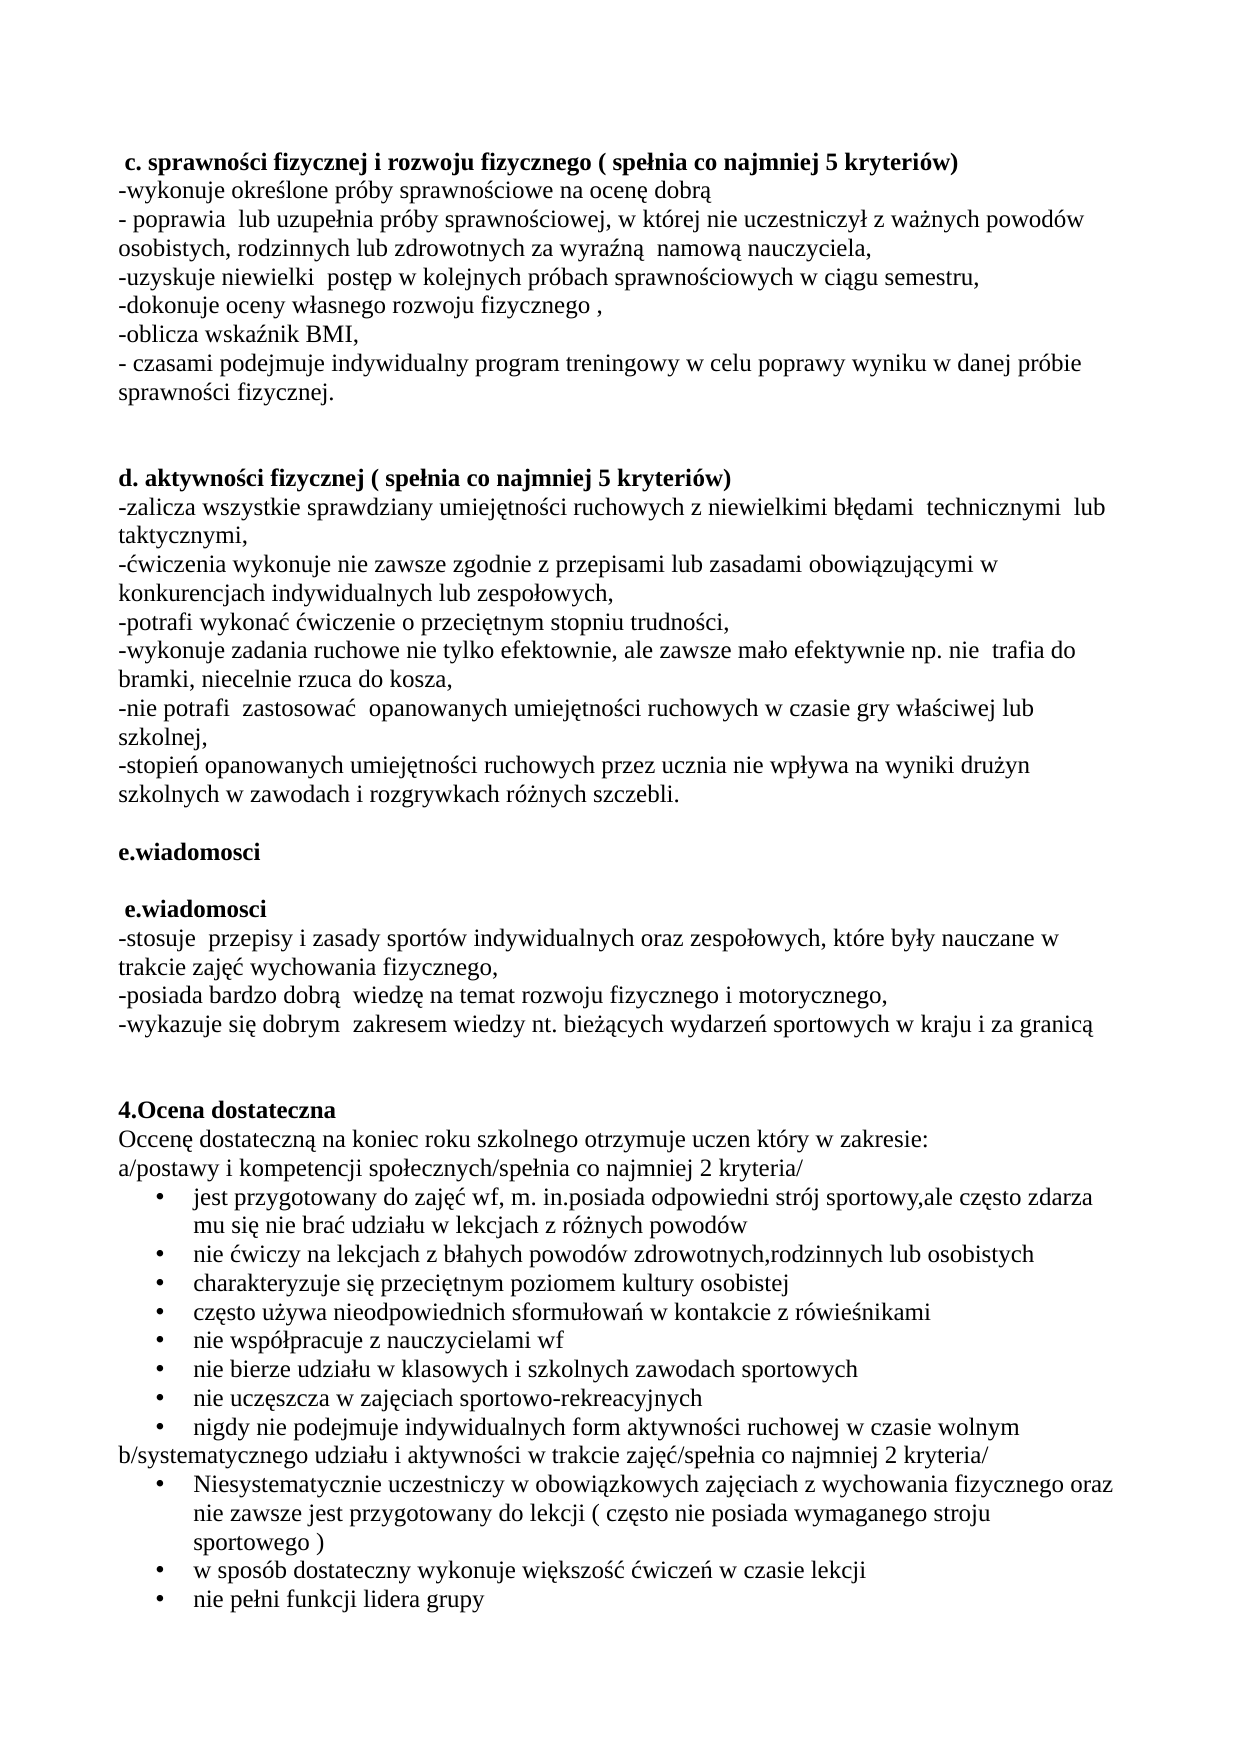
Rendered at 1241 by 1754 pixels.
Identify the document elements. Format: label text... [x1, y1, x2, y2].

text -dokonuje oceny własnego rozwoju fizycznego , [118, 291, 1122, 319]
list w sposób dostateczny wykonuje większość ćwiczeń w czasie lekcji [156, 1556, 1122, 1584]
list Niesystematycznie uczestniczy w obowiązkowych zajęciach z wychowania fizycznego oraz nie zawsze jest przygotowany do lekcji ( często nie posiada wymaganego stroju sportowego ) [156, 1469, 1122, 1556]
text -wykazuje się dobrym zakresem wiedzy nt. bieżących wydarzeń sportowych w kraju i za granicą [118, 1009, 1122, 1038]
text -zalicza wszystkie sprawdziany umiejętności ruchowych z niewielkimi błędami technicznymi lub taktycznymi, [118, 492, 1122, 549]
text -posiada bardzo dobrą wiedzę na temat rozwoju fizycznego i motorycznego, [118, 981, 1122, 1009]
text -stosuje przepisy i zasady sportów indywidualnych oraz zespołowych, które były nauczane w trakcie zajęć wychowania fizycznego, [118, 923, 1122, 981]
list nie uczęszcza w zajęciach sportowo-rekreacyjnych [156, 1383, 1122, 1412]
text -potrafi wykonać ćwiczenie o przeciętnym stopniu trudności, [118, 607, 1122, 636]
text a/postawy i kompetencji społecznych/spełnia co najmniej 2 kryteria/ [118, 1153, 1122, 1182]
text -uzyskuje niewielki postęp w kolejnych próbach sprawnościowych w ciągu semestru, [118, 262, 1122, 291]
list nie współpracuje z nauczycielami wf [156, 1326, 1122, 1354]
text e.wiadomosci [118, 837, 1122, 866]
list nie ćwiczy na lekcjach z błahych powodów zdrowotnych,rodzinnych lub osobistych [156, 1239, 1122, 1268]
list nie pełni funkcji lidera grupy [156, 1584, 1122, 1613]
text -wykonuje zadania ruchowe nie tylko efektownie, ale zawsze mało efektywnie np. nie trafia do bramki, niecelnie rzuca do kosza, [118, 636, 1122, 693]
text c. sprawności fizycznej i rozwoju fizycznego ( spełnia co najmniej 5 kryteriów) [118, 147, 1122, 176]
text 4.Ocena dostateczna [118, 1096, 1122, 1124]
text - czasami podejmuje indywidualny program treningowy w celu poprawy wyniku w danej próbie sprawności fizycznej. [118, 348, 1122, 406]
list charakteryzuje się przeciętnym poziomem kultury osobistej [156, 1268, 1122, 1297]
text e.wiadomosci [118, 894, 1122, 923]
text -nie potrafi zastosować opanowanych umiejętności ruchowych w czasie gry właściwej lub szkolnej, [118, 693, 1122, 751]
text - poprawia lub uzupełnia próby sprawnościowej, w której nie uczestniczył z ważnych powodów osobistych, rodzinnych lub zdrowotnych za wyraźną namową nauczyciela, [118, 204, 1122, 262]
text Occenę dostateczną na koniec roku szkolnego otrzymuje uczen który w zakresie: [118, 1124, 1122, 1153]
text -oblicza wskaźnik BMI, [118, 319, 1122, 348]
text -stopień opanowanych umiejętności ruchowych przez ucznia nie wpływa na wyniki drużyn szkolnych w zawodach i rozgrywkach różnych szczebli. [118, 751, 1122, 808]
text -ćwiczenia wykonuje nie zawsze zgodnie z przepisami lub zasadami obowiązującymi w konkurencjach indywidualnych lub zespołowych, [118, 549, 1122, 607]
text b/systematycznego udziału i aktywności w trakcie zajęć/spełnia co najmniej 2 kryteria/ [118, 1441, 1122, 1469]
list nie bierze udziału w klasowych i szkolnych zawodach sportowych [156, 1354, 1122, 1383]
list jest przygotowany do zajęć wf, m. in.posiada odpowiedni strój sportowy,ale często zdarza mu się nie brać udziału w lekcjach z różnych powodów [156, 1182, 1122, 1239]
text d. aktywności fizycznej ( spełnia co najmniej 5 kryteriów) [118, 463, 1122, 492]
list nigdy nie podejmuje indywidualnych form aktywności ruchowej w czasie wolnym [156, 1412, 1122, 1441]
list często używa nieodpowiednich sformułowań w kontakcie z rówieśnikami [156, 1297, 1122, 1326]
text -wykonuje określone próby sprawnościowe na ocenę dobrą [118, 176, 1122, 204]
